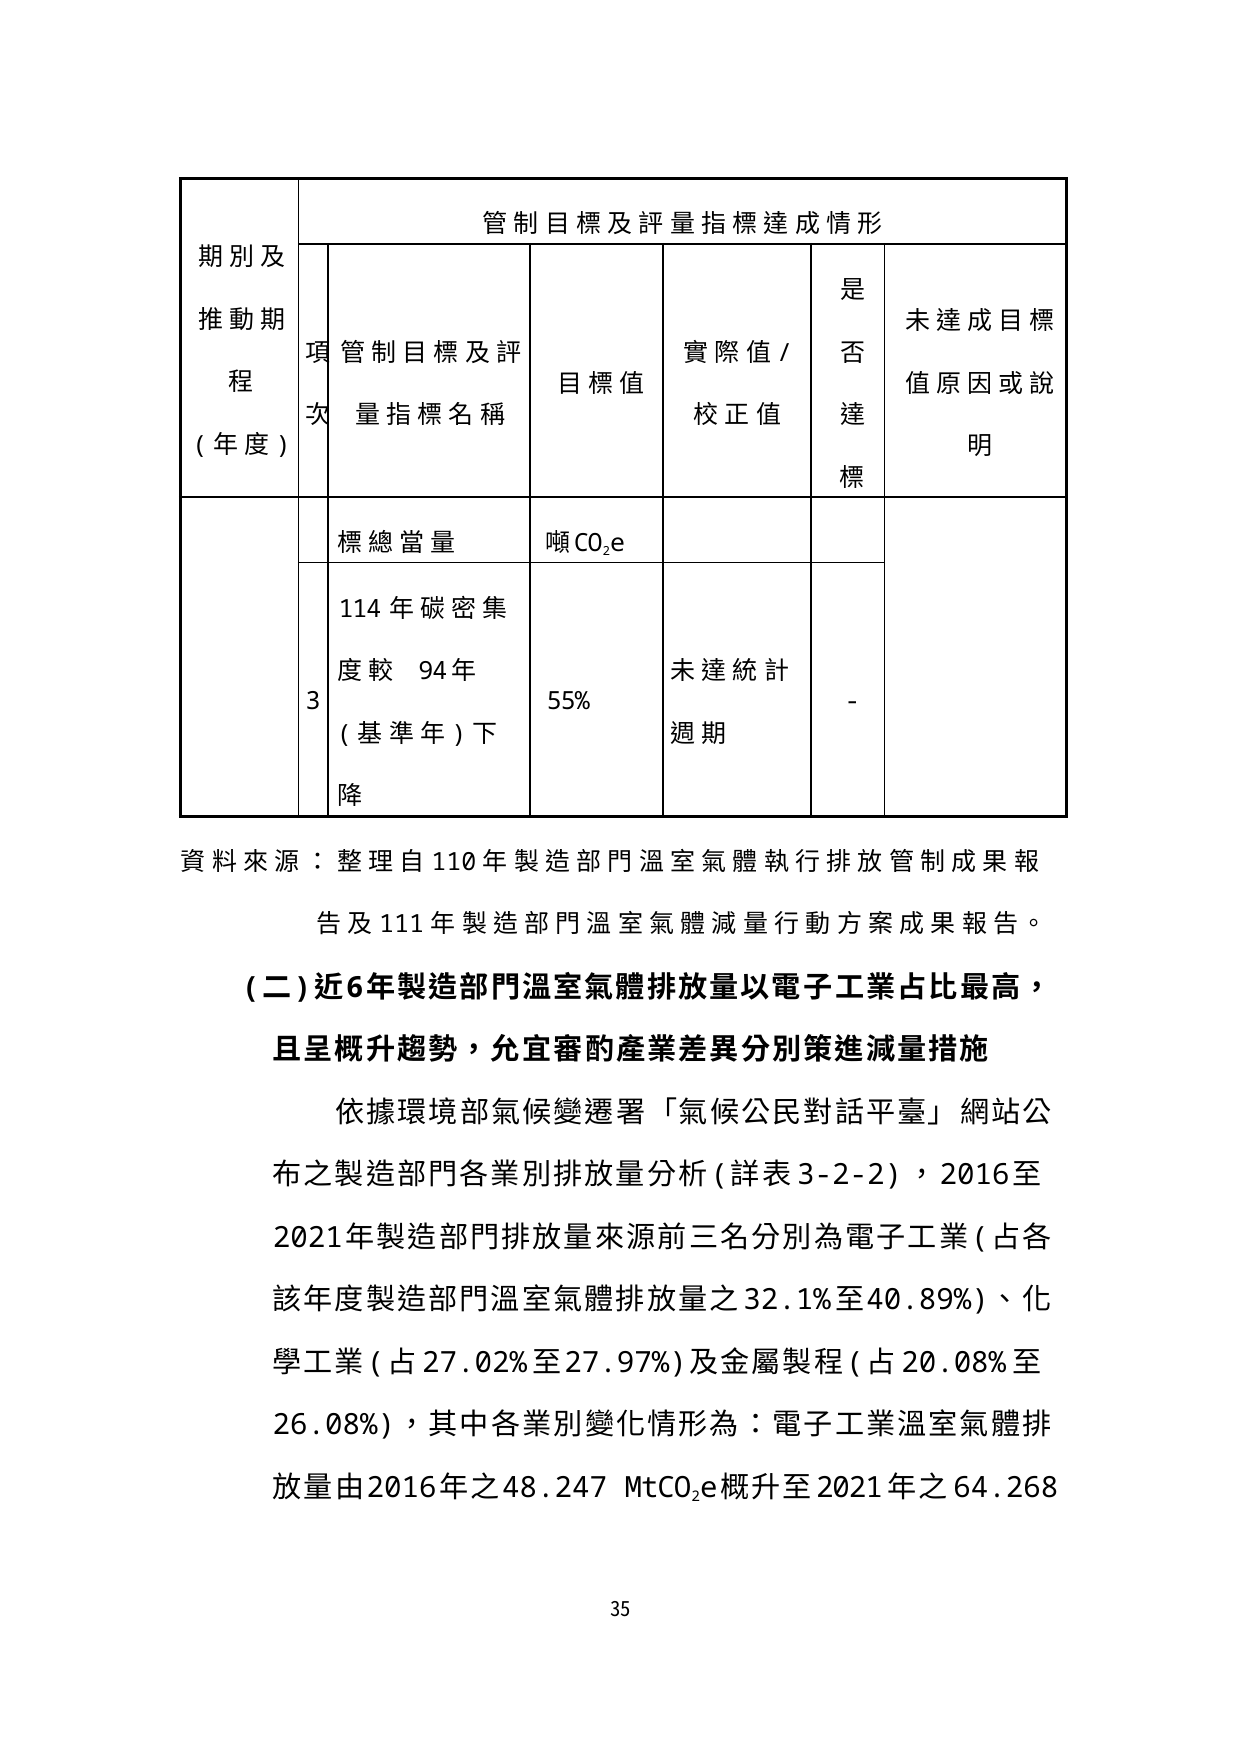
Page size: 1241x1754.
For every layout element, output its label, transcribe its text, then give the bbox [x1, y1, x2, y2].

table_cell 管制目標及評量指標名稱 [329, 245, 529, 496]
table_cell 未達統計週期 [664, 563, 810, 815]
table_cell 55% [531, 563, 662, 815]
table_cell 項次 [299, 245, 327, 496]
table_cell 3 [299, 563, 327, 815]
text 資料來源：整理自110年製造部門溫室氣體執行排放管制成果報告及111年製造部門溫室氣體減量行動方案成果報告。 [177, 818, 1063, 943]
table_cell [299, 498, 327, 562]
table_cell - [812, 563, 884, 815]
text 依據環境部氣候變遷署「氣候公民對話平臺」網站公布之製造部門各業別排放量分析(詳表3-2-2)，2016至2021年製造部門排放量來源前三名分別為電子工業(占各該年度製造部門溫室氣體排放量之32.1%至40.89%)、化學工業(占27.02%至27.97%)及金屬製程(占20.08%至26.08%)，其中各業別變化情形為：電子工業溫室氣體排放量由2016年之48.247 MtCO2e概升至2021年之64.268 [266, 1068, 1063, 1505]
table_cell 目標值 [531, 245, 662, 496]
table_cell 未達成目標值原因或說明 [885, 245, 1065, 496]
table_header 管制目標及評量指標達成情形 [299, 180, 1065, 243]
table_cell - [812, 498, 884, 562]
table_cell 實際值/校正值 [664, 245, 810, 496]
text (二)近6年製造部門溫室氣體排放量以電子工業占比最高，且呈概升趨勢，允宜審酌產業差異分別策進減量措施 [236, 943, 1063, 1068]
table_cell 標總當量 [329, 498, 529, 562]
table_cell [664, 498, 810, 562]
table_cell [182, 498, 298, 815]
table_header 期別及推動期程 (年度) [182, 180, 298, 496]
table_cell 噸CO2e [531, 498, 662, 562]
table_cell 是否達標 [812, 245, 884, 496]
table_cell [885, 498, 1065, 815]
table_cell 114年碳密集度較 94年(基準年)下降 [329, 563, 529, 815]
